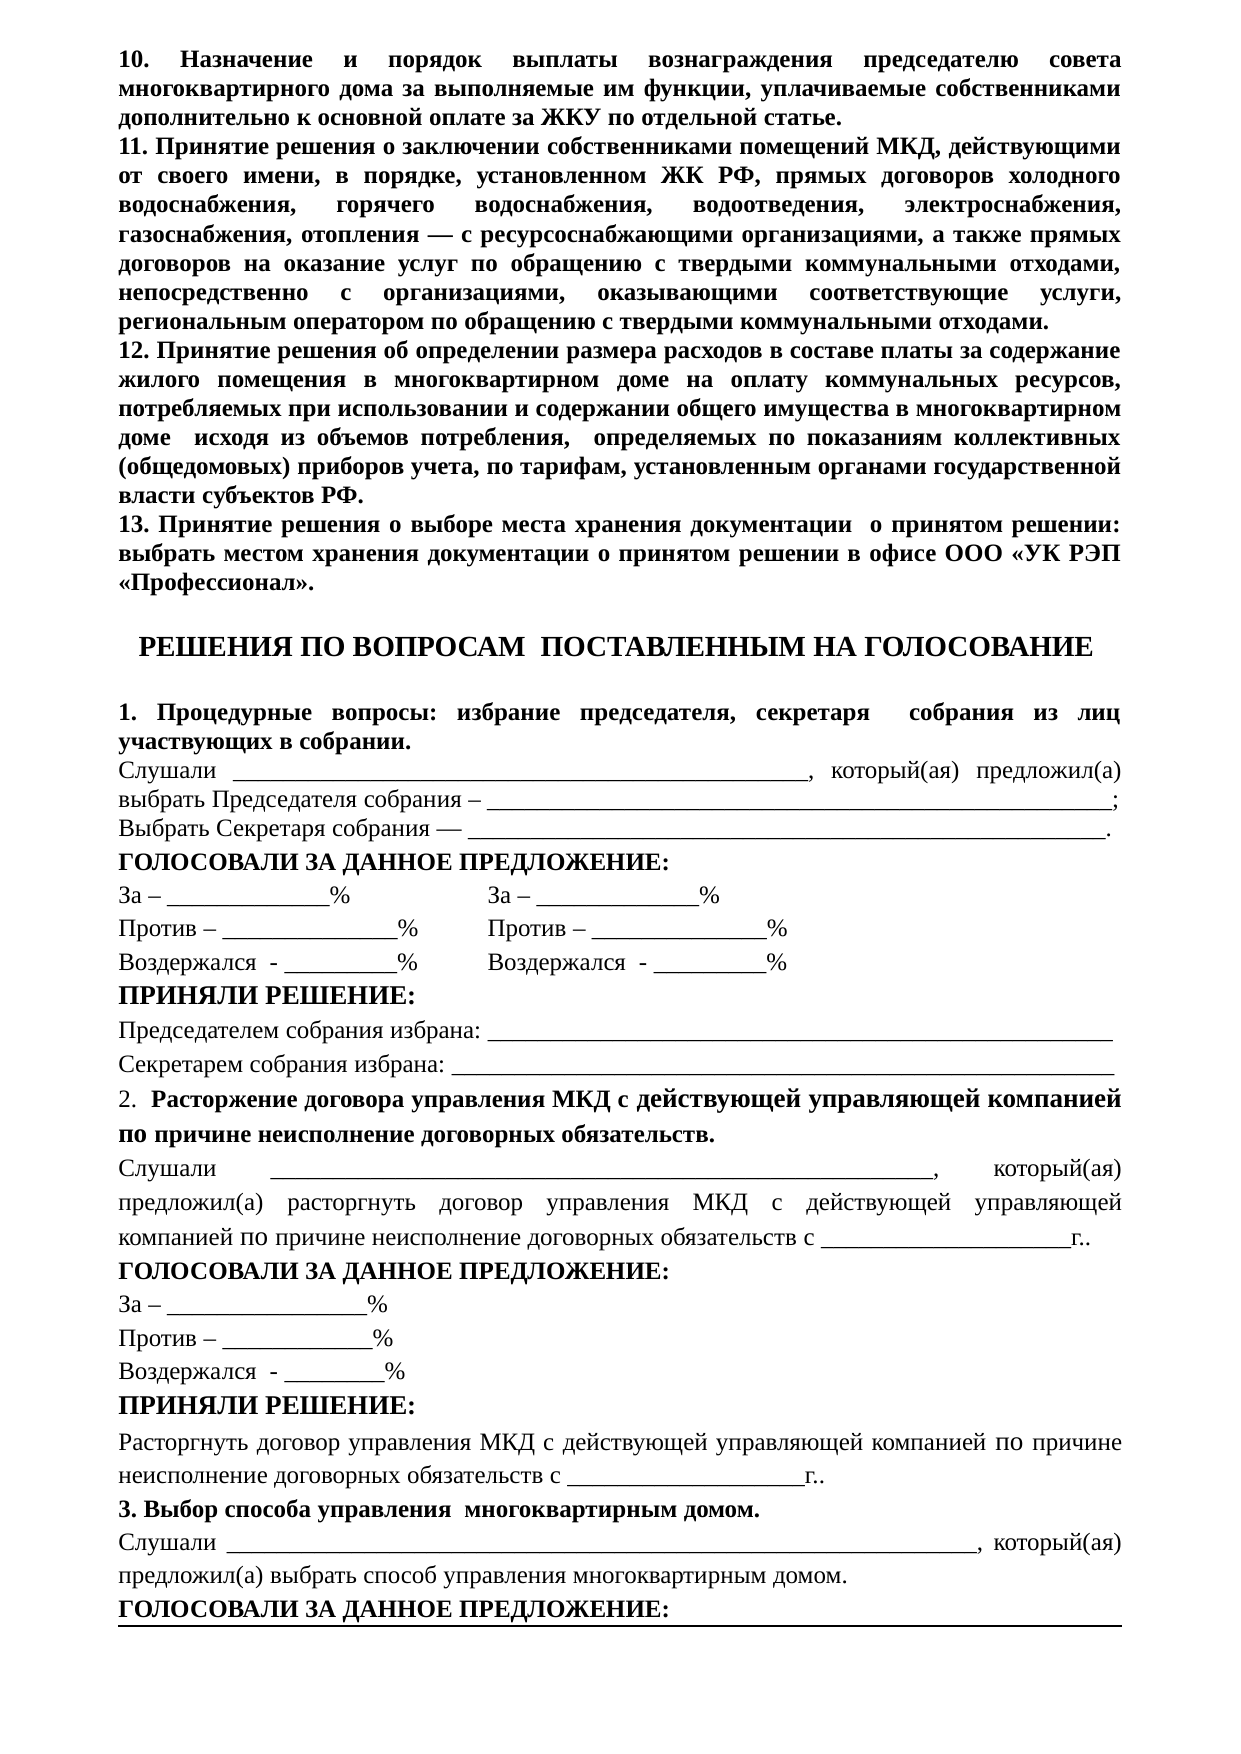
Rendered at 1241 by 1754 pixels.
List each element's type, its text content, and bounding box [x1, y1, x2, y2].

text 12. Принятие решения об определении размера расходов в составе платы за содержание жилого помещения в многоквартирном доме на оплату коммунальных ресурсов, потребляемых при использовании и содержании общего имущества в многоквартирном доме исходя из объемов потребления, определяемых по показаниям коллективных (общедомовых) приборов учета, по тарифам, установленным органами государственной власти субъектов РФ. [118, 335, 1122, 509]
text ГОЛОСОВАЛИ ЗА ДАННОЕ ПРЕДЛОЖЕНИЕ: [118, 1256, 1122, 1285]
text Председателем собрания избрана: __________________________________________________ [118, 1015, 1122, 1044]
text 10. Назначение и порядок выплаты вознаграждения председателю совета многоквартирного дома за выполняемые им функции, уплачиваемые собственниками дополнительно к основной оплате за ЖКУ по отдельной статье. [118, 44, 1122, 131]
text Секретарем собрания избрана: _____________________________________________________ [118, 1049, 1122, 1078]
text РЕШЕНИЯ ПО ВОПРОСАМ ПОСТАВЛЕННЫМ НА ГОЛОСОВАНИЕ [118, 630, 1122, 663]
text 1. Процедурные вопросы: избрание председателя, секретаря собрания из лиц участвующих в собрании. [118, 697, 1122, 755]
text За – ________________% [118, 1289, 1122, 1318]
text Воздержался - _________% Воздержался - _________% [118, 946, 1122, 976]
text ПРИНЯЛИ РЕШЕНИЕ: [118, 1389, 1122, 1420]
text 3. Выбор способа управления многоквартирным домом. [118, 1493, 1122, 1523]
text ГОЛОСОВАЛИ ЗА ДАННОЕ ПРЕДЛОЖЕНИЕ: [118, 1593, 1122, 1625]
text Выбрать Секретаря собрания — ___________________________________________________. [118, 813, 1122, 842]
text ГОЛОСОВАЛИ ЗА ДАННОЕ ПРЕДЛОЖЕНИЕ: [118, 846, 1122, 876]
text Слушали ____________________________________________________________, который(ая) предложил(а) выбрать способ управления многоквартирным домом. [118, 1527, 1122, 1589]
text 11. Принятие решения о заключении собственниками помещений МКД, действующими от своего имени, в порядке, установленном ЖК РФ, прямых договоров холодного водоснабжения, горячего водоснабжения, водоотведения, электроснабжения, газоснабжения, отопления — с ресурсоснабжающими организациями, а также прямых договоров на оказание услуг по обращению с твердыми коммунальными отходами, непосредственно с организациями, оказывающими соответствующие услуги, региональным оператором по обращению с твердыми коммунальными отходами. [118, 131, 1122, 335]
text 13. Принятие решения о выборе места хранения документации о принятом решении: выбрать местом хранения документации о принятом решении в офисе ООО «УК РЭП «Профессионал». [118, 509, 1122, 596]
text Воздержался - ________% [118, 1356, 1122, 1385]
text Расторгнуть договор управления МКД с действующей управляющей компанией по причине неисполнение договорных обязательств с ___________________г.. [118, 1425, 1122, 1489]
text Против – ____________% [118, 1323, 1122, 1352]
text 2. Расторжение договора управления МКД с действующей управляющей компанией по причине неисполнение договорных обязательств. [118, 1082, 1122, 1149]
text Слушали _____________________________________________________, который(ая) предложил(а) расторгнуть договор управления МКД с действующей управляющей компанией по причине неисполнение договорных обязательств с ____________________г.. [118, 1153, 1122, 1251]
text Слушали ______________________________________________, который(ая) предложил(а) выбрать Председателя собрания – __________________________________________________; [118, 755, 1122, 813]
text За – _____________% За – _____________% [118, 880, 1122, 909]
text Против – ______________% Против – ______________% [118, 913, 1122, 942]
text ПРИНЯЛИ РЕШЕНИЕ: [118, 980, 1122, 1011]
